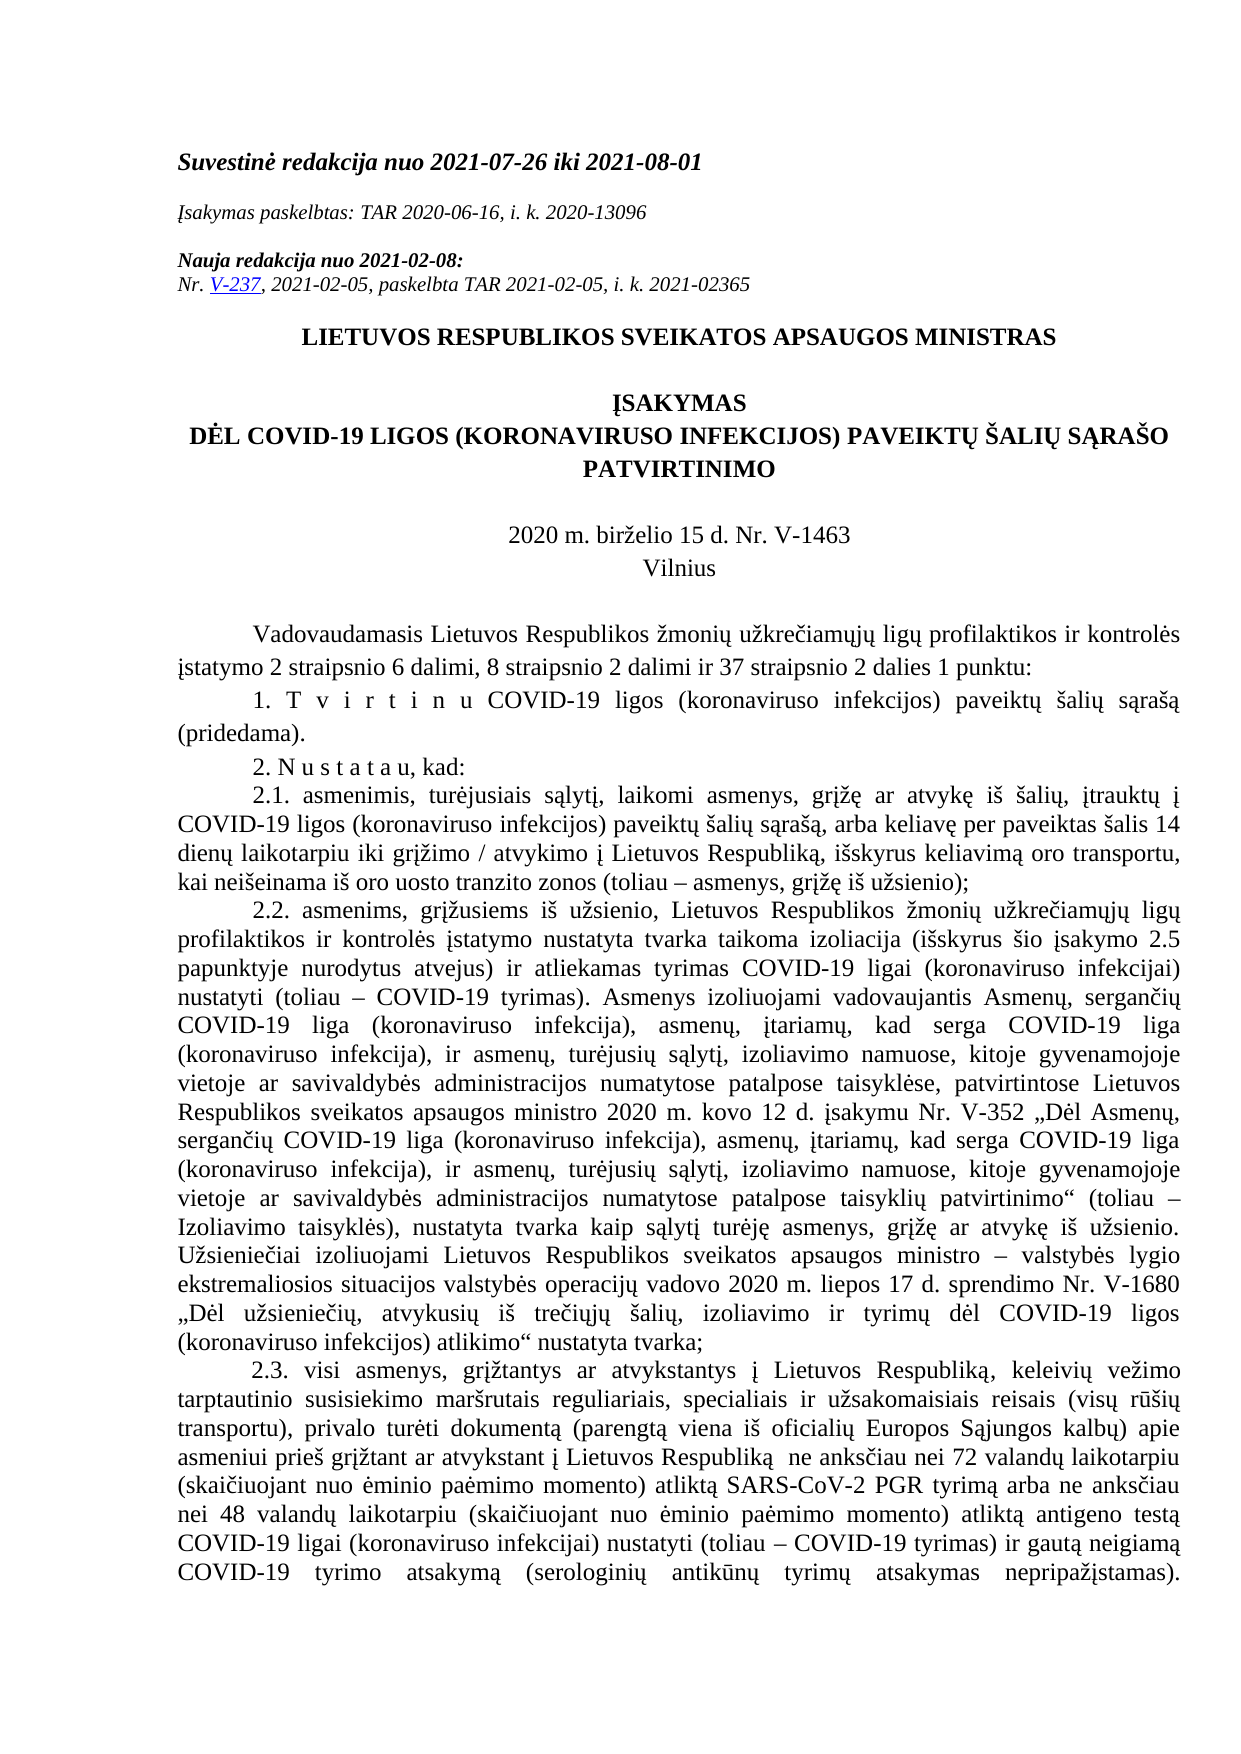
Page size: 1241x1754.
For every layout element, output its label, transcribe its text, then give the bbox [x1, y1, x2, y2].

text Nauja redakcija nuo 2021-02-08: [177, 248, 1181, 272]
text 2.2. asmenims, grįžusiems iš užsienio, Lietuvos Respublikos žmonių užkrečiamųjų ligų profilaktikos ir kontrolės įstatymo nustatyta tvarka taikoma izoliacija (išskyrus šio įsakymo 2.5 papunktyje nurodytus atvejus) ir atliekamas tyrimas COVID-19 ligai (koronaviruso infekcijai) nustatyti (toliau – COVID-19 tyrimas). Asmenys izoliuojami vadovaujantis Asmenų, sergančių COVID-19 liga (koronaviruso infekcija), asmenų, įtariamų, kad serga COVID-19 liga (koronaviruso infekcija), ir asmenų, turėjusių sąlytį, izoliavimo namuose, kitoje gyvenamojoje vietoje ar savivaldybės administracijos numatytose patalpose taisyklėse, patvirtintose Lietuvos Respublikos sveikatos apsaugos ministro 2020 m. kovo 12 d. įsakymu Nr. V-352 „Dėl Asmenų, sergančių COVID-19 liga (koronaviruso infekcija), asmenų, įtariamų, kad serga COVID-19 liga (koronaviruso infekcija), ir asmenų, turėjusių sąlytį, izoliavimo namuose, kitoje gyvenamojoje vietoje ar savivaldybės administracijos numatytose patalpose taisyklių patvirtinimo“ (toliau – Izoliavimo taisyklės), nustatyta tvarka kaip sąlytį turėję asmenys, grįžę ar atvykę iš užsienio. Užsieniečiai izoliuojami Lietuvos Respublikos sveikatos apsaugos ministro – valstybės lygio ekstremaliosios situacijos valstybės operacijų vadovo 2020 m. liepos 17 d. sprendimo Nr. V-1680 „Dėl užsieniečių, atvykusių iš trečiųjų šalių, izoliavimo ir tyrimų dėl COVID-19 ligos (koronaviruso infekcijos) atlikimo“ nustatyta tvarka; [177, 895, 1181, 1355]
text 2.3. visi asmenys, grįžtantys ar atvykstantys į Lietuvos Respubliką, keleivių vežimo tarptautinio susisiekimo maršrutais reguliariais, specialiais ir užsakomaisiais reisais (visų rūšių transportu), privalo turėti dokumentą (parengtą viena iš oficialių Europos Sąjungos kalbų) apie asmeniui prieš grįžtant ar atvykstant į Lietuvos Respubliką ne anksčiau nei 72 valandų laikotarpiu (skaičiuojant nuo ėminio paėmimo momento) atliktą SARS-CoV-2 PGR tyrimą arba ne anksčiau nei 48 valandų laikotarpiu (skaičiuojant nuo ėminio paėmimo momento) atliktą antigeno testą COVID-19 ligai (koronaviruso infekcijai) nustatyti (toliau – COVID-19 tyrimas) ir gautą neigiamą COVID-19 tyrimo atsakymą (serologinių antikūnų tyrimų atsakymas nepripažįstamas). [177, 1355, 1181, 1585]
text 2.1. asmenimis, turėjusiais sąlytį, laikomi asmenys, grįžę ar atvykę iš šalių, įtrauktų į COVID-19 ligos (koronaviruso infekcijos) paveiktų šalių sąrašą, arba keliavę per paveiktas šalis 14 dienų laikotarpiu iki grįžimo / atvykimo į Lietuvos Respubliką, išskyrus keliavimą oro transportu, kai neišeinama iš oro uosto tranzito zonos (toliau – asmenys, grįžę iš užsienio); [177, 780, 1181, 895]
text Dėl COVID-19 ligos (koronaviruso infekcijos) paveiktų šalių sąrašo patvirtinimo [177, 421, 1181, 483]
text 2020 m. birželio 15 d. Nr. V-1463 Vilnius [177, 520, 1181, 582]
text Įsakymas paskelbtas: TAR 2020-06-16, i. k. 2020-13096 [177, 200, 1181, 224]
text 1. T v i r t i n u COVID-19 ligos (koronaviruso infekcijos) paveiktų šalių sąrašą (pridedama). [177, 686, 1181, 747]
text 2. N u s t a t a u, kad: [177, 752, 1181, 780]
text LIETUVOS RESPUBLIKOS SVEIKATOS APSAUGOS MINISTRAS [177, 322, 1181, 351]
text Vadovaudamasis Lietuvos Respublikos žmonių užkrečiamųjų ligų profilaktikos ir kontrolės įstatymo 2 straipsnio 6 dalimi, 8 straipsnio 2 dalimi ir 37 straipsnio 2 dalies 1 punktu: [177, 619, 1181, 681]
text ĮSAKYMAS [177, 388, 1181, 417]
text Nr. V-237, 2021-02-05, paskelbta TAR 2021-02-05, i. k. 2021-02365 [177, 272, 1181, 296]
text Suvestinė redakcija nuo 2021-07-26 iki 2021-08-01 [177, 147, 1181, 176]
